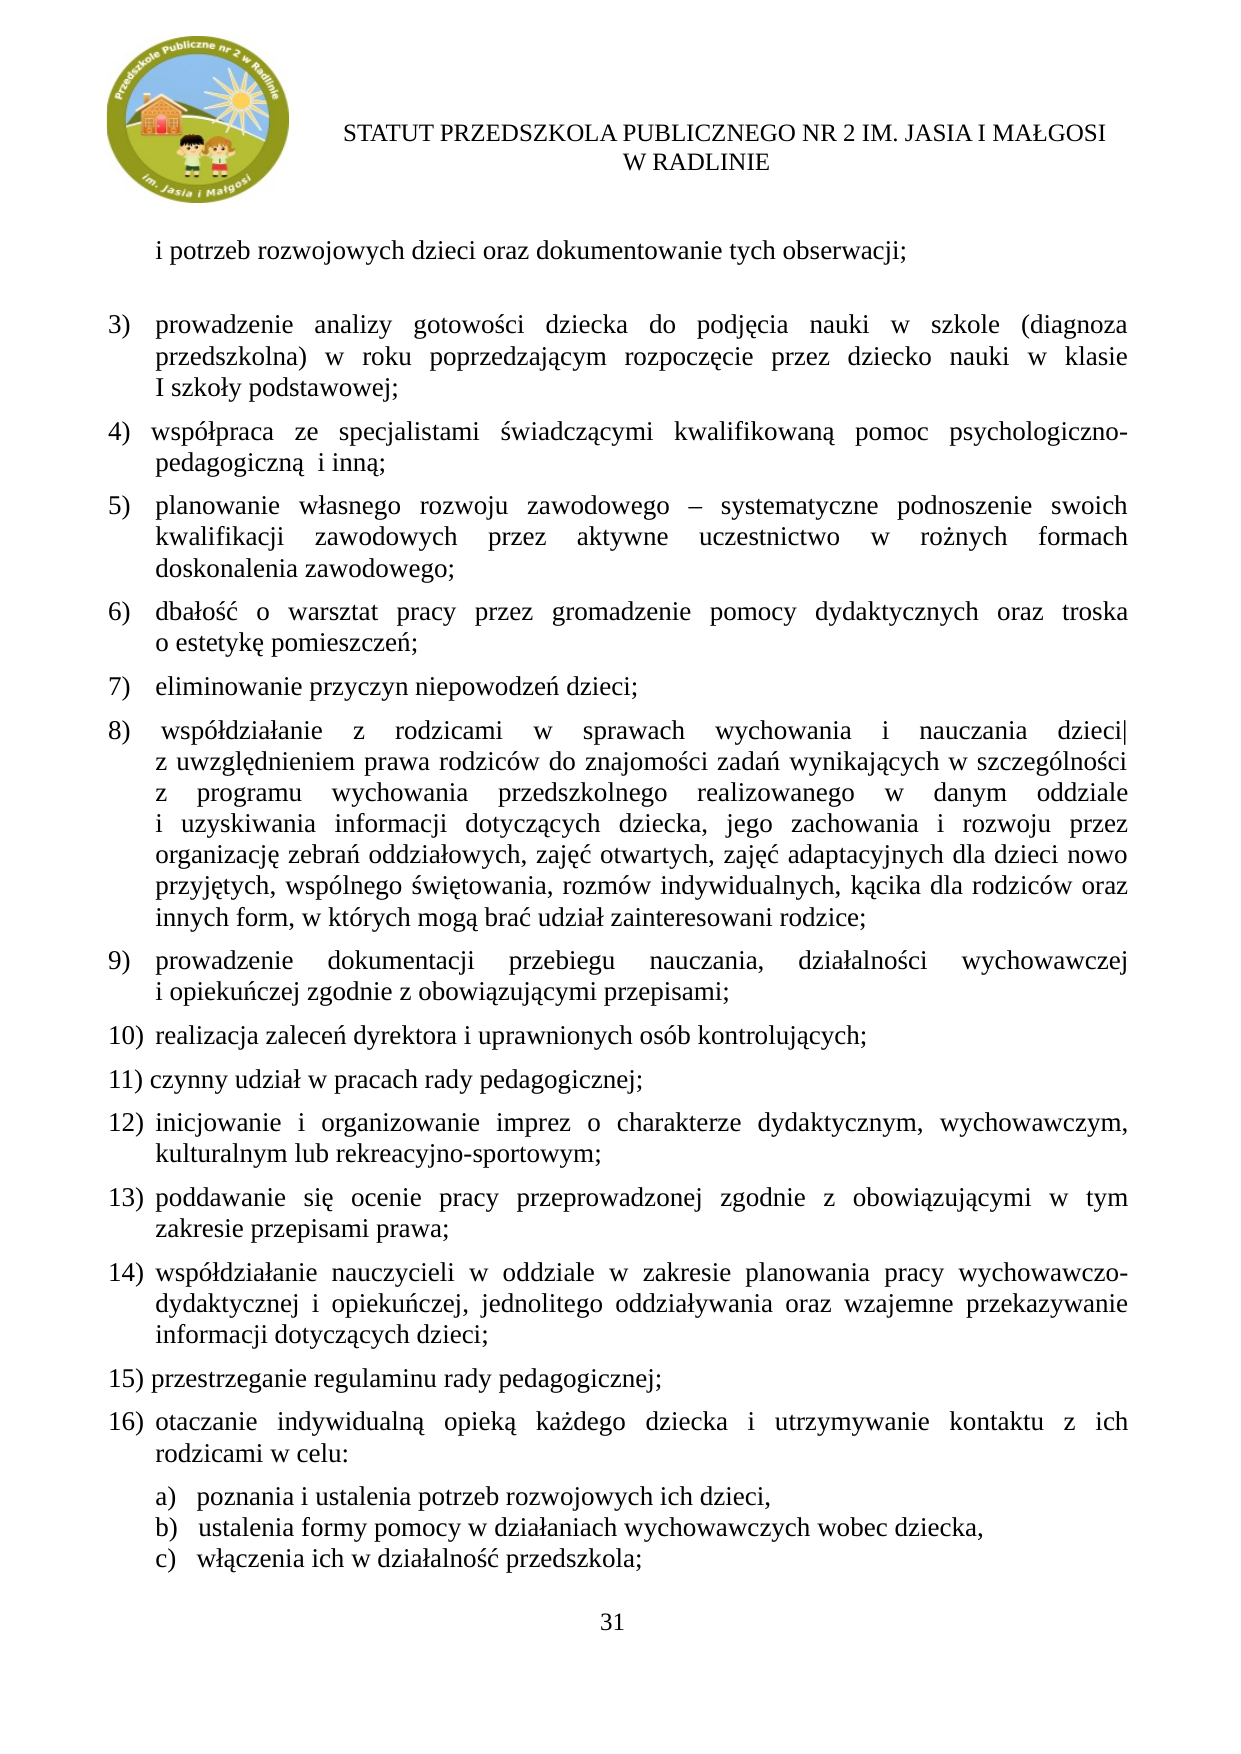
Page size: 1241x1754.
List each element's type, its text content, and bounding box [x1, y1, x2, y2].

text 11) czynny udział w pracach rady pedagogicznej; [108, 1063, 1129, 1094]
text 9) prowadzenie dokumentacji przebiegu nauczania, działalności wychowawczej i opiekuńczej zgodnie z obowiązującymi przepisami; [108, 944, 1129, 1007]
text 13) poddawanie się ocenie pracy przeprowadzonej zgodnie z obowiązującymi w tym zakresie przepisami prawa; [108, 1181, 1129, 1243]
text 16) otaczanie indywidualną opieką każdego dziecka i utrzymywanie kontaktu z ich rodzicami w celu: [108, 1406, 1129, 1468]
picture [106, 36, 289, 203]
text 7) eliminowanie przyczyn niepowodzeń dzieci; [108, 670, 1129, 701]
text 3) prowadzenie analizy gotowości dziecka do podjęcia nauki w szkole (diagnoza przedszkolna) w roku poprzedzającym rozpoczęcie przez dziecko nauki w klasie I szkoły podstawowej; [108, 277, 1129, 402]
text c) włączenia ich w działalność przedszkola; [108, 1543, 1129, 1574]
text 15) przestrzeganie regulaminu rady pedagogicznej; [108, 1362, 1129, 1393]
text 6) dbałość o warsztat pracy przez gromadzenie pomocy dydaktycznych oraz troska o estetykę pomieszczeń; [108, 595, 1129, 658]
text i potrzeb rozwojowych dzieci oraz dokumentowanie tych obserwacji; [108, 234, 1129, 265]
text a) poznania i ustalenia potrzeb rozwojowych ich dzieci, [108, 1480, 1129, 1511]
text 12) inicjowanie i organizowanie imprez o charakterze dydaktycznym, wychowawczym, kulturalnym lub rekreacyjno-sportowym; [108, 1106, 1129, 1169]
text 10) realizacja zaleceń dyrektora i uprawnionych osób kontrolujących; [108, 1019, 1129, 1050]
text 14) współdziałanie nauczycieli w oddziale w zakresie planowania pracy wychowawczo- dydaktycznej i opiekuńczej, jednolitego oddziaływania oraz wzajemne przekazywanie informacji dotyczących dzieci; [108, 1256, 1129, 1349]
text b) ustalenia formy pomocy w działaniach wychowawczych wobec dziecka, [108, 1511, 1129, 1543]
text 5) planowanie własnego rozwoju zawodowego – systematyczne podnoszenie swoich kwalifikacji zawodowych przez aktywne uczestnictwo w rożnych formach doskonalenia zawodowego; [108, 489, 1129, 583]
text 8) współdziałanie z rodzicami w sprawach wychowania i nauczania dzieci| z uwzględnieniem prawa rodziców do znajomości zadań wynikających w szczególności z programu wychowania przedszkolnego realizowanego w danym oddziale i uzyskiwania informacji dotyczących dziecka, jego zachowania i rozwoju przez organizację zebrań oddziałowych, zajęć otwartych, zajęć adaptacyjnych dla dzieci nowo przyjętych, wspólnego świętowania, rozmów indywidualnych, kącika dla rodziców oraz innych form, w których mogą brać udział zainteresowani rodzice; [108, 714, 1129, 932]
text 4) współpraca ze specjalistami świadczącymi kwalifikowaną pomoc psychologiczno- pedagogiczną i inną; [108, 414, 1129, 477]
